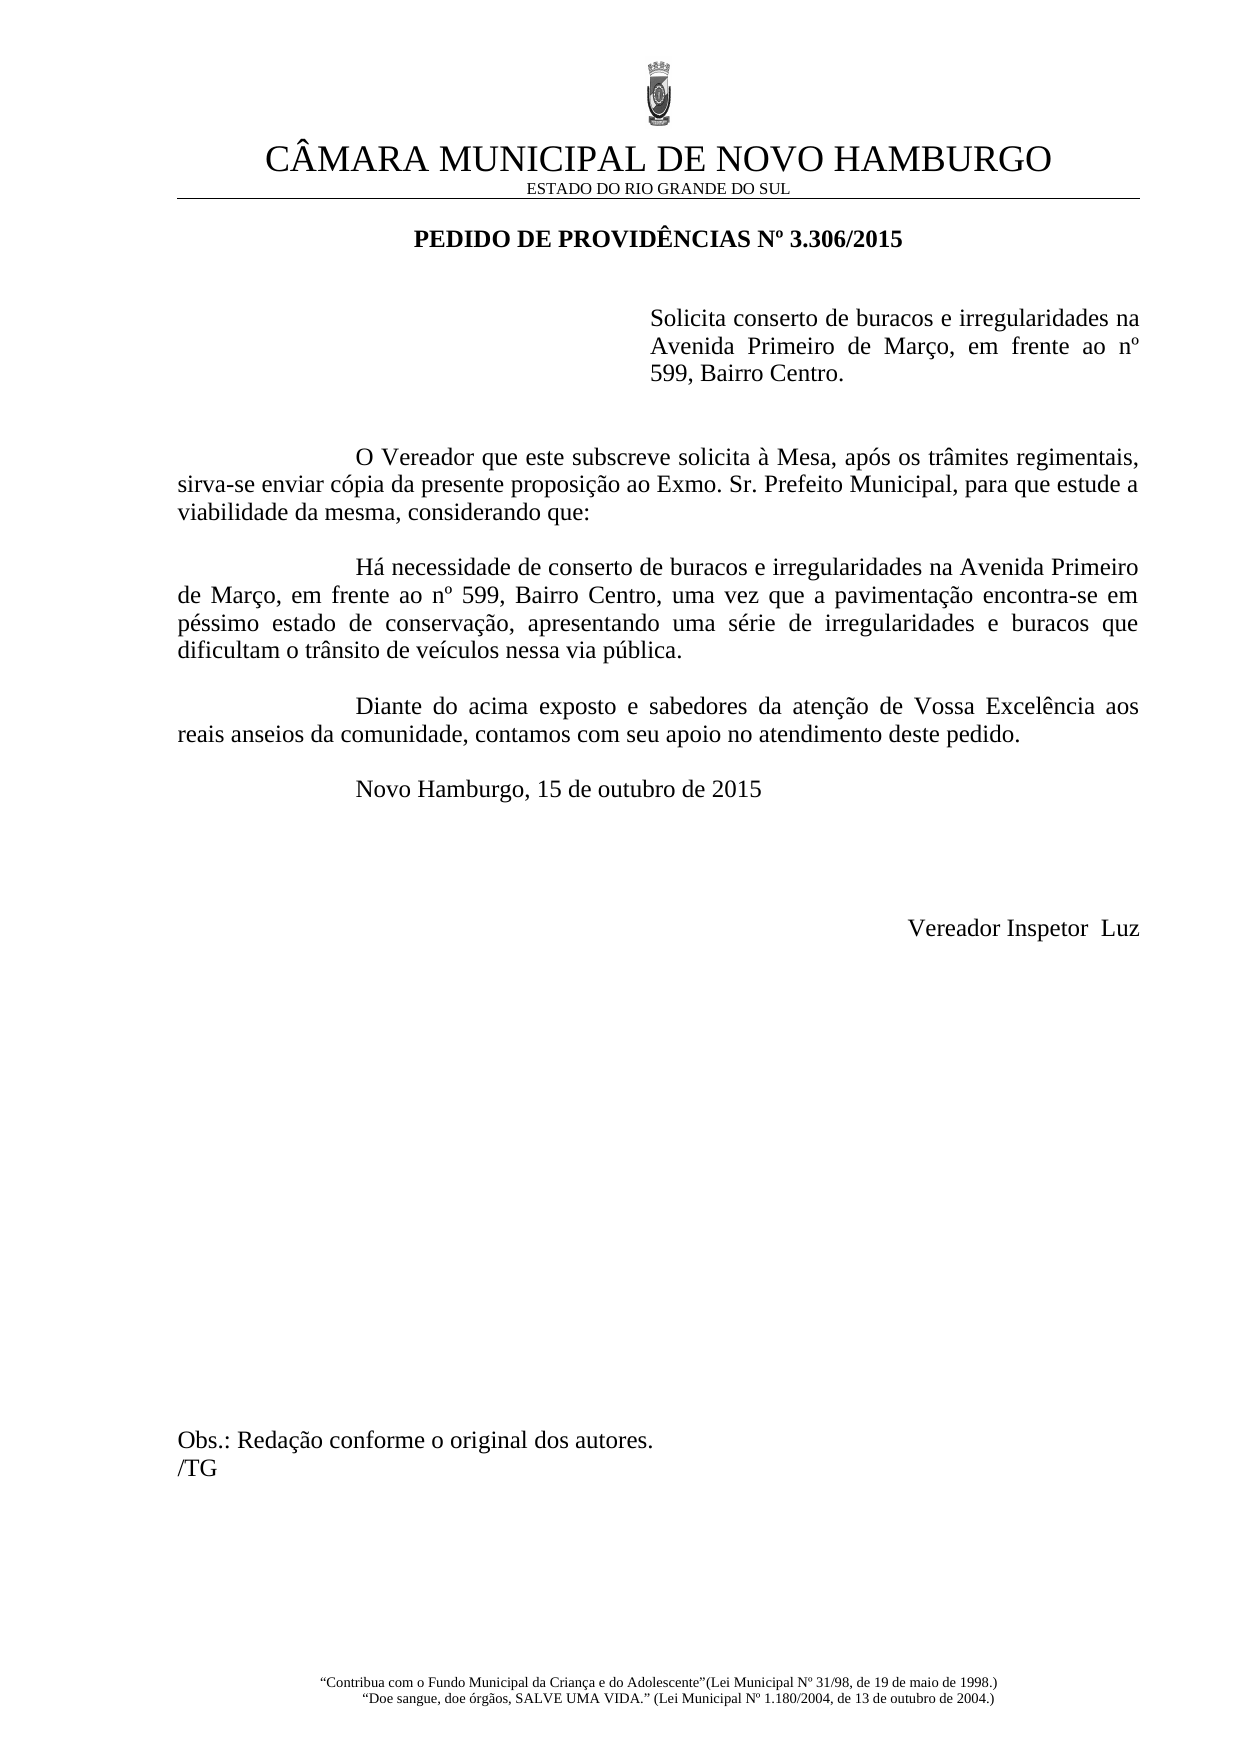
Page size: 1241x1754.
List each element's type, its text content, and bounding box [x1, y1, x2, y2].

text PEDIDO DE PROVIDÊNCIAS Nº 3.306/2015 [177, 226, 1140, 253]
text Obs.: Redação conforme o original dos autores. [177, 1426, 1140, 1454]
text Solicita conserto de buracos e irregularidades na Avenida Primeiro de Março, em frente ao nº 599, Bairro Centro. [650, 304, 1140, 387]
text Vereador Inspetor Luz [177, 914, 1140, 941]
text Há necessidade de conserto de buracos e irregularidades na Avenida Primeiro de Março, em frente ao nº 599, Bairro Centro, uma vez que a pavimentação encontra-se em péssimo estado de conservação, apresentando uma série de irregularidades e buracos que dificultam o trânsito de veículos nessa via pública. [177, 553, 1140, 664]
text Diante do acima exposto e sabedores da atenção de Vossa Excelência aos reais anseios da comunidade, contamos com seu apoio no atendimento deste pedido. [177, 692, 1140, 747]
text Novo Hamburgo, 15 de outubro de 2015 [177, 775, 1140, 803]
text /TG [177, 1454, 1140, 1482]
text O Vereador que este subscreve solicita à Mesa, após os trâmites regimentais, sirva-se enviar cópia da presente proposição ao Exmo. Sr. Prefeito Municipal, para que estude a viabilidade da mesma, considerando que: [177, 443, 1140, 526]
